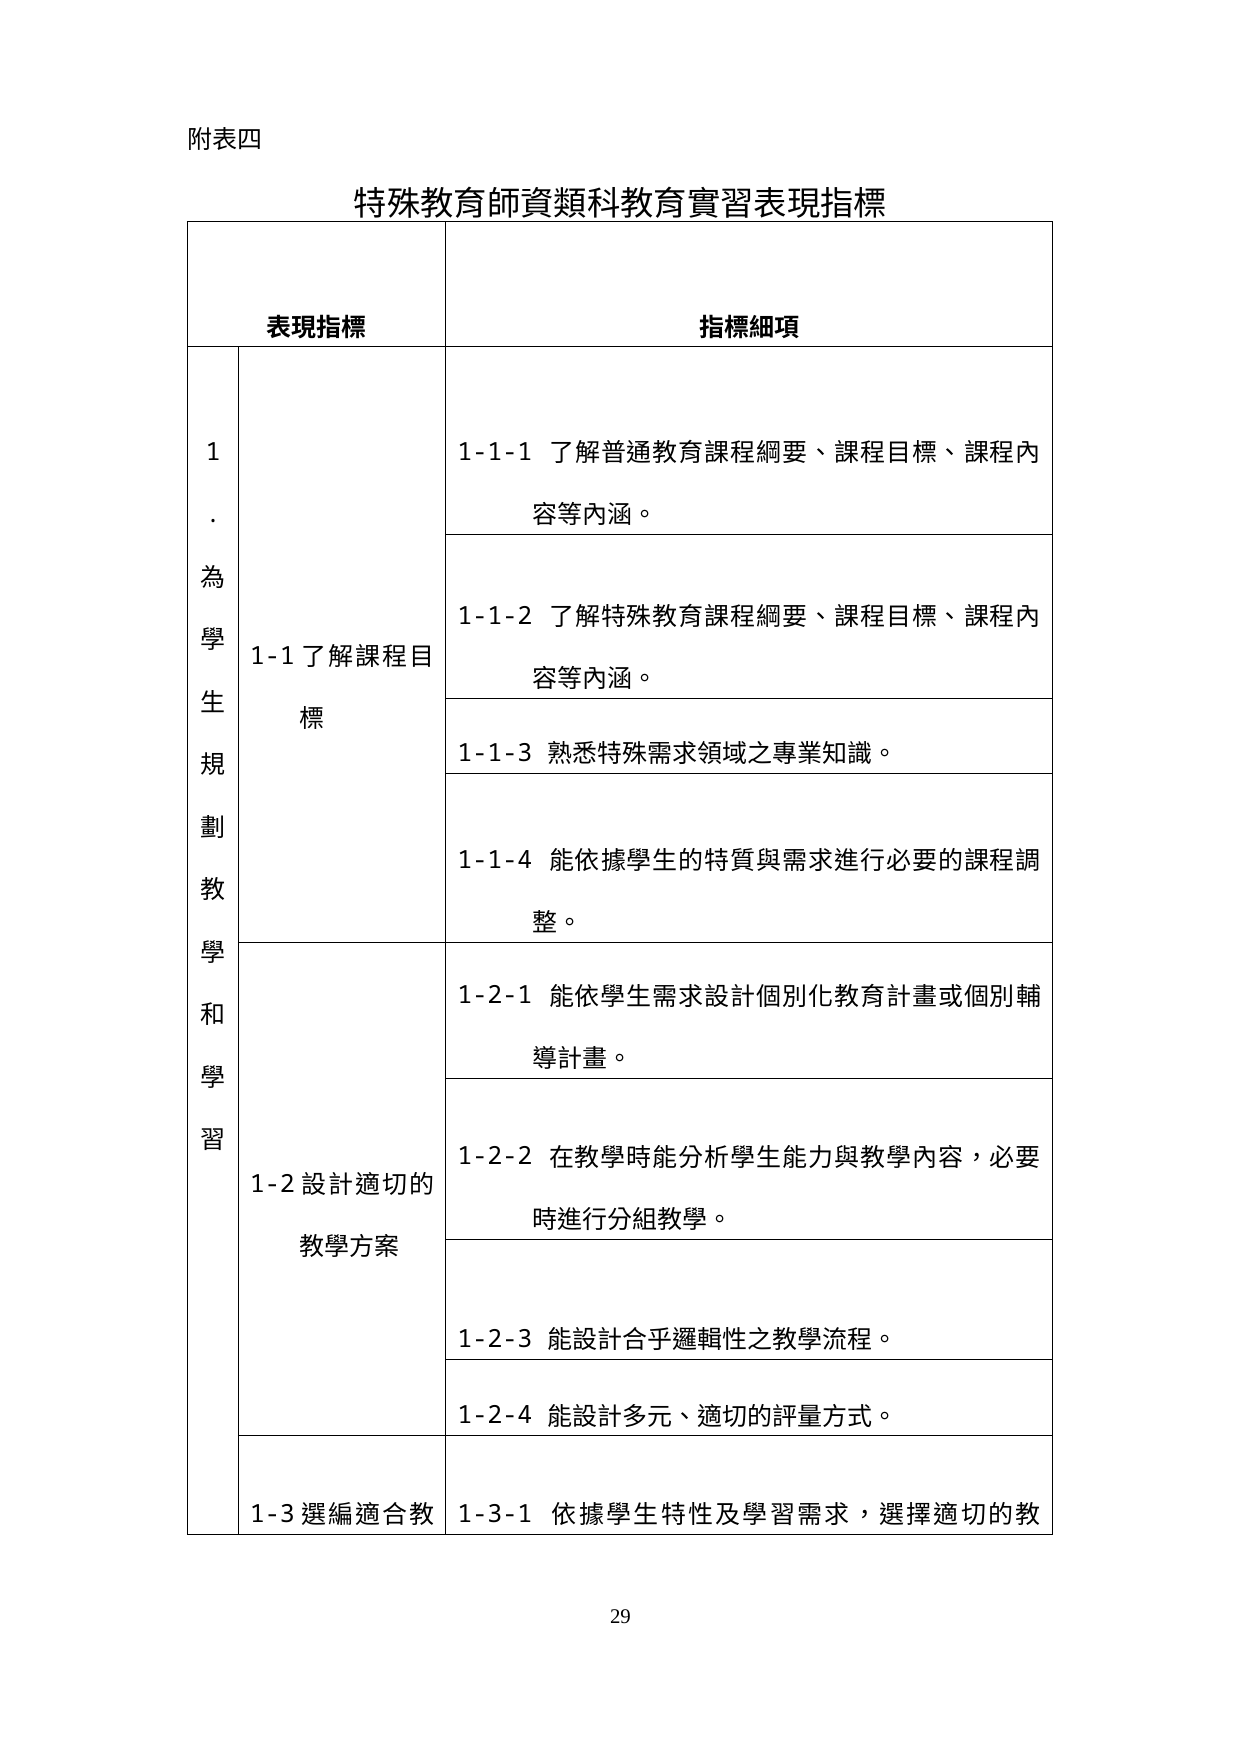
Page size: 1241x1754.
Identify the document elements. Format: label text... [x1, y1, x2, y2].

table_cell 1-2-1 能依學生需求設計個別化教育計畫或個別輔導計畫。 [446, 943, 1052, 1077]
table_header 表現指標 [188, 222, 445, 346]
table_cell 1-1-3 熟悉特殊需求領域之專業知識。 [446, 699, 1052, 772]
table_header 指標細項 [446, 222, 1052, 346]
table_cell 1-2-3 能設計合乎邏輯性之教學流程。 [446, 1240, 1052, 1359]
table_cell 1-1-4 能依據學生的特質與需求進行必要的課程調整。 [446, 774, 1052, 942]
text 附表四 [187, 96, 1053, 159]
table_cell 1-1-2 了解特殊教育課程綱要、課程目標、課程內容等內涵。 [446, 535, 1052, 698]
table_cell 1-2-2 在教學時能分析學生能力與教學內容，必要時進行分組教學。 [446, 1079, 1052, 1238]
table_cell 1-1-1 了解普通教育課程綱要、課程目標、課程內容等內涵。 [446, 347, 1052, 534]
table_cell 1-3選編適合教 [239, 1436, 445, 1534]
table_cell 1-2-4 能設計多元、適切的評量方式。 [446, 1360, 1052, 1435]
table_cell 1-2設計適切的教學方案 [239, 943, 445, 1435]
table_cell 1-1了解課程目標 [239, 347, 445, 942]
table_cell 1-3-1 依據學生特性及學習需求，選擇適切的教 [446, 1436, 1052, 1534]
table_cell 1.為學生規劃教學和學習 [188, 347, 238, 1534]
text 特殊教育師資類科教育實習表現指標 [187, 159, 1053, 221]
